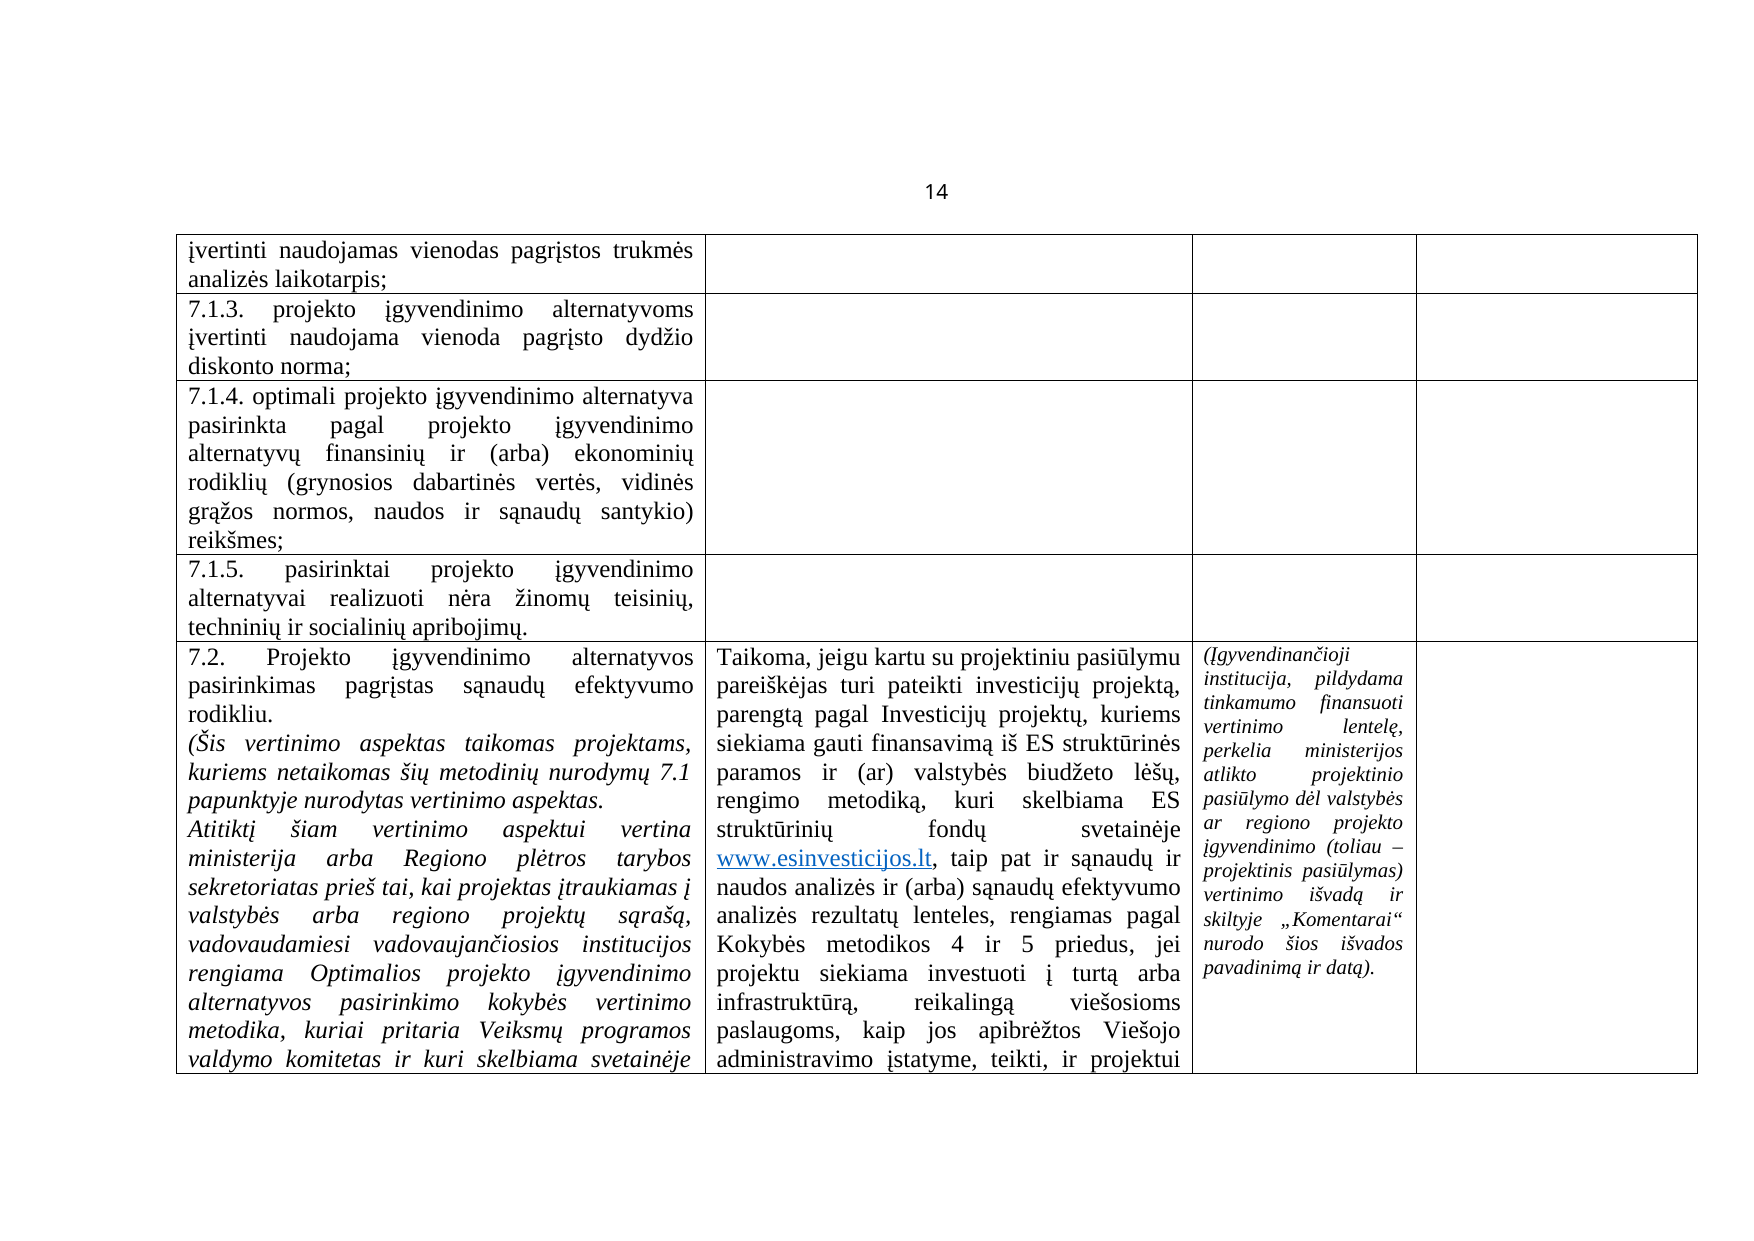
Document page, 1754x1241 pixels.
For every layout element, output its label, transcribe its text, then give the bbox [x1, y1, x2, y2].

table_cell [1417, 555, 1697, 641]
table_cell Taikoma, jeigu kartu su projektiniu pasiūlymu pareiškėjas turi pateikti investicijų projektą, parengtą pagal Investicijų projektų, kuriems siekiama gauti finansavimą iš ES struktūrinės paramos ir (ar) valstybės biudžeto lėšų, rengimo metodiką, kuri skelbiama ES struktūrinių fondų svetainėje www.esinvesticijos.lt, taip pat ir sąnaudų ir naudos analizės ir (arba) sąnaudų efektyvumo analizės rezultatų lenteles, rengiamas pagal Kokybės metodikos 4 ir 5 priedus, jei projektu siekiama investuoti į turtą arba infrastruktūrą, reikalingą viešosioms paslaugoms, kaip jos apibrėžtos Viešojo administravimo įstatyme, teikti, ir projektui [706, 642, 1192, 1073]
table_cell [706, 294, 1192, 380]
table_cell [1417, 235, 1697, 293]
table_cell 7.1.4. optimali projekto įgyvendinimo alternatyva pasirinkta pagal projekto įgyvendinimo alternatyvų finansinių ir (arba) ekonominių rodiklių (grynosios dabartinės vertės, vidinės grąžos normos, naudos ir sąnaudų santykio) reikšmes; [177, 381, 705, 553]
table_cell [1193, 555, 1416, 641]
table_cell [706, 555, 1192, 641]
table_cell 7.1.3. projekto įgyvendinimo alternatyvoms įvertinti naudojama vienoda pagrįsto dydžio diskonto norma; [177, 294, 705, 380]
table_cell [1193, 381, 1416, 553]
table_cell [1193, 294, 1416, 380]
table_cell įvertinti naudojamas vienodas pagrįstos trukmės analizės laikotarpis; [177, 235, 705, 293]
table_cell [1417, 381, 1697, 553]
table_cell 7.1.5. pasirinktai projekto įgyvendinimo alternatyvai realizuoti nėra žinomų teisinių, techninių ir socialinių apribojimų. [177, 555, 705, 641]
table_cell 7.2. Projekto įgyvendinimo alternatyvos pasirinkimas pagrįstas sąnaudų efektyvumo rodikliu. (Šis vertinimo aspektas taikomas projektams, kuriems netaikomas šių metodinių nurodymų 7.1 papunktyje nurodytas vertinimo aspektas. Atitiktį šiam vertinimo aspektui vertina ministerija arba Regiono plėtros tarybos sekretoriatas prieš tai, kai projektas įtraukiamas į valstybės arba regiono projektų sąrašą, vadovaudamiesi vadovaujančiosios institucijos rengiama Optimalios projekto įgyvendinimo alternatyvos pasirinkimo kokybės vertinimo metodika, kuriai pritaria Veiksmų programos valdymo komitetas ir kuri skelbiama svetainėje [177, 642, 705, 1073]
table_cell [1417, 294, 1697, 380]
table_cell [1193, 235, 1416, 293]
table_cell (Įgyvendinančioji institucija, pildydama tinkamumo finansuoti vertinimo lentelę, perkelia ministerijos atlikto projektinio pasiūlymo dėl valstybės ar regiono projekto įgyvendinimo (toliau – projektinis pasiūlymas) vertinimo išvadą ir skiltyje „Komentarai“ nurodo šios išvados pavadinimą ir datą). [1193, 642, 1416, 1073]
table_cell [706, 235, 1192, 293]
table_cell [1417, 642, 1697, 1073]
table_cell [706, 381, 1192, 553]
